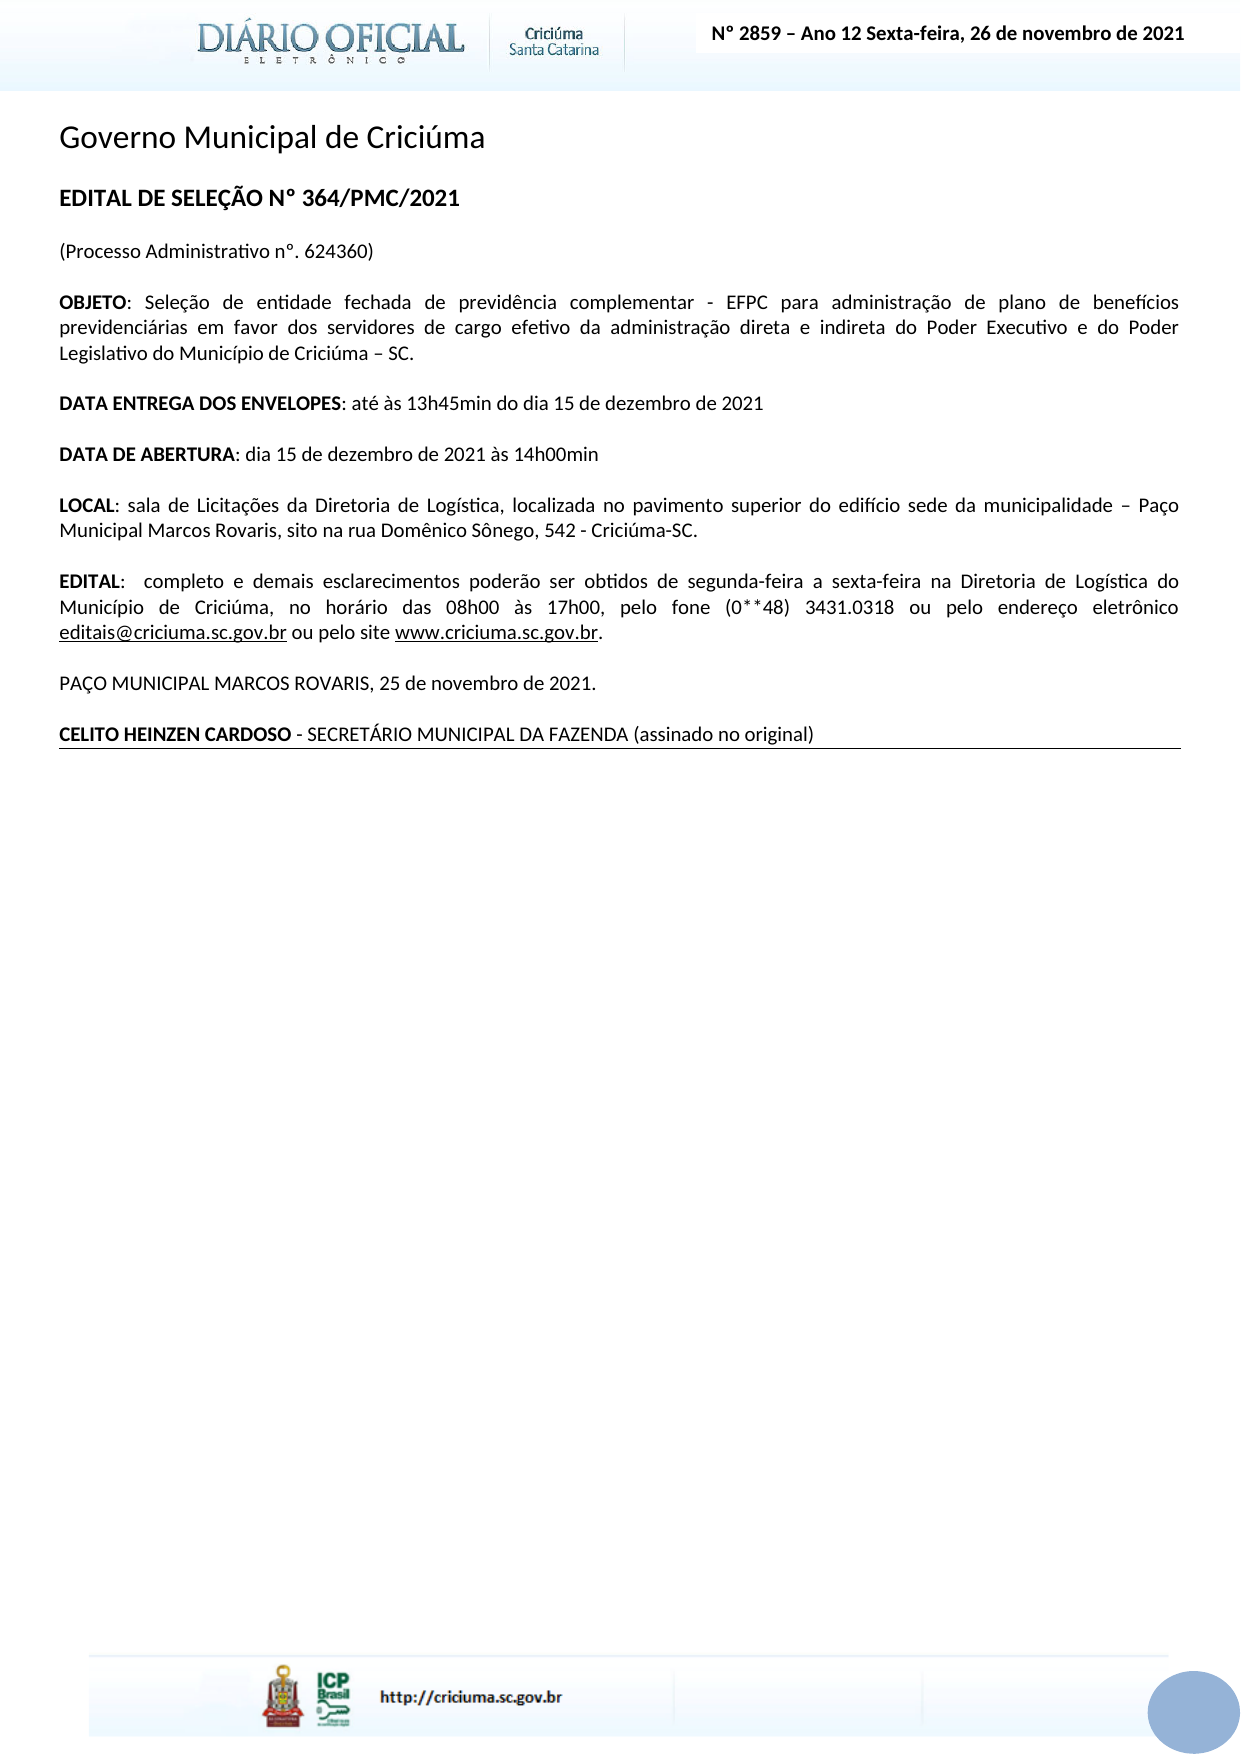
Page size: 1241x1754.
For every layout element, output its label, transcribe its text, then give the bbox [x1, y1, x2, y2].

text EDITAL: completo e demais esclarecimentos poderão ser obtidos de segunda-feira a sexta-feira na Diretoria de Logística do Município de Criciúma, no horário das 08h00 às 17h00, pelo fone (0**48) 3431.0318 ou pelo endereço eletrônico editais@criciuma.sc.gov.br ou pelo site www.criciuma.sc.gov.br. [59, 568, 1181, 645]
text Governo Municipal de Criciúma [59, 116, 1181, 157]
text CELITO HEINZEN CARDOSO - SECRETÁRIO MUNICIPAL DA FAZENDA (assinado no original) [59, 721, 1181, 748]
text PAÇO MUNICIPAL MARCOS ROVARIS, 25 de novembro de 2021. [59, 670, 1181, 696]
text DATA ENTREGA DOS ENVELOPES: até às 13h45min do dia 15 de dezembro de 2021 [59, 391, 1181, 416]
text OBJETO: Seleção de entidade fechada de previdência complementar - EFPC para administração de plano de benefícios previdenciárias em favor dos servidores de cargo efetivo da administração direta e indireta do Poder Executivo e do Poder Legislativo do Município de Criciúma – SC. [59, 289, 1181, 365]
text LOCAL: sala de Licitações da Diretoria de Logística, localizada no pavimento superior do edifício sede da municipalidade – Paço Municipal Marcos Rovaris, sito na rua Domênico Sônego, 542 - Criciúma-SC. [59, 492, 1181, 543]
text (Processo Administrativo nº. 624360) [59, 238, 1181, 263]
text DATA DE ABERTURA: dia 15 de dezembro de 2021 às 14h00min [59, 441, 1181, 467]
text EDITAL DE SELEÇÃO Nº 364/PMC/2021 [59, 182, 1181, 213]
